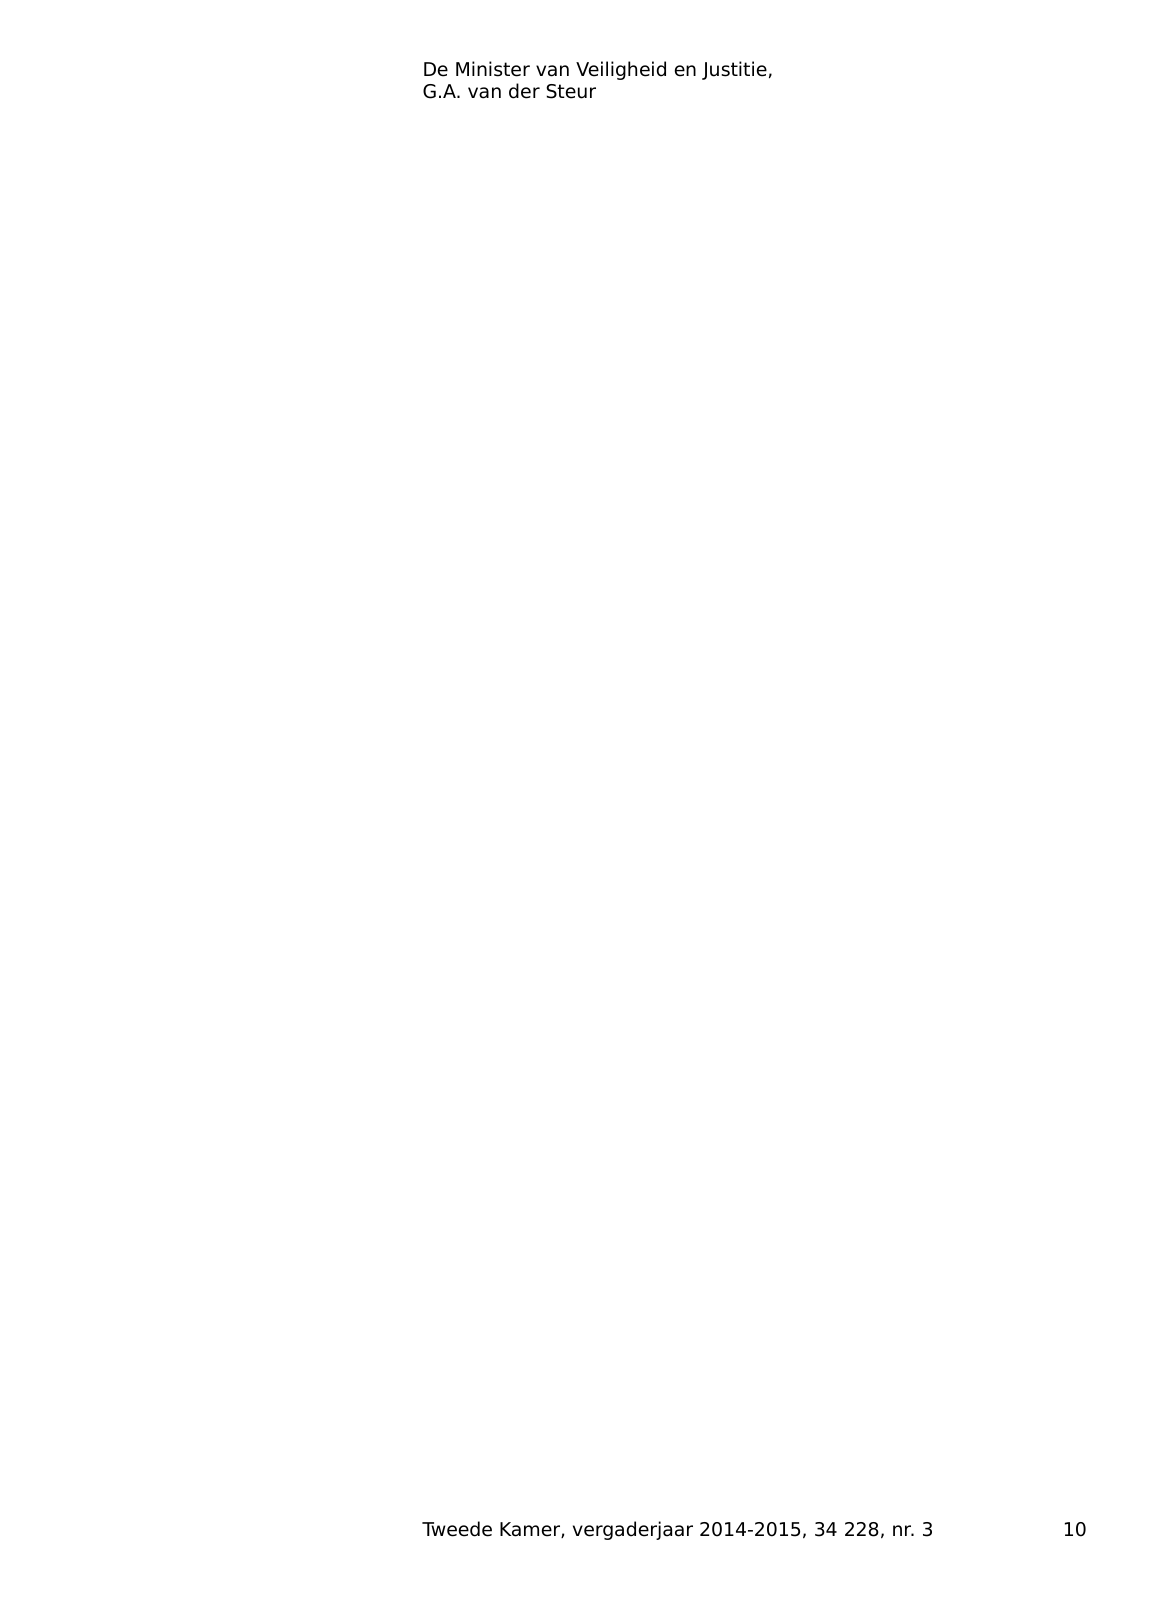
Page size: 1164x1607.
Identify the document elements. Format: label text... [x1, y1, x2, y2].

text De Minister van Veiligheid en Justitie, G.A. van der Steur [422, 59, 1087, 103]
